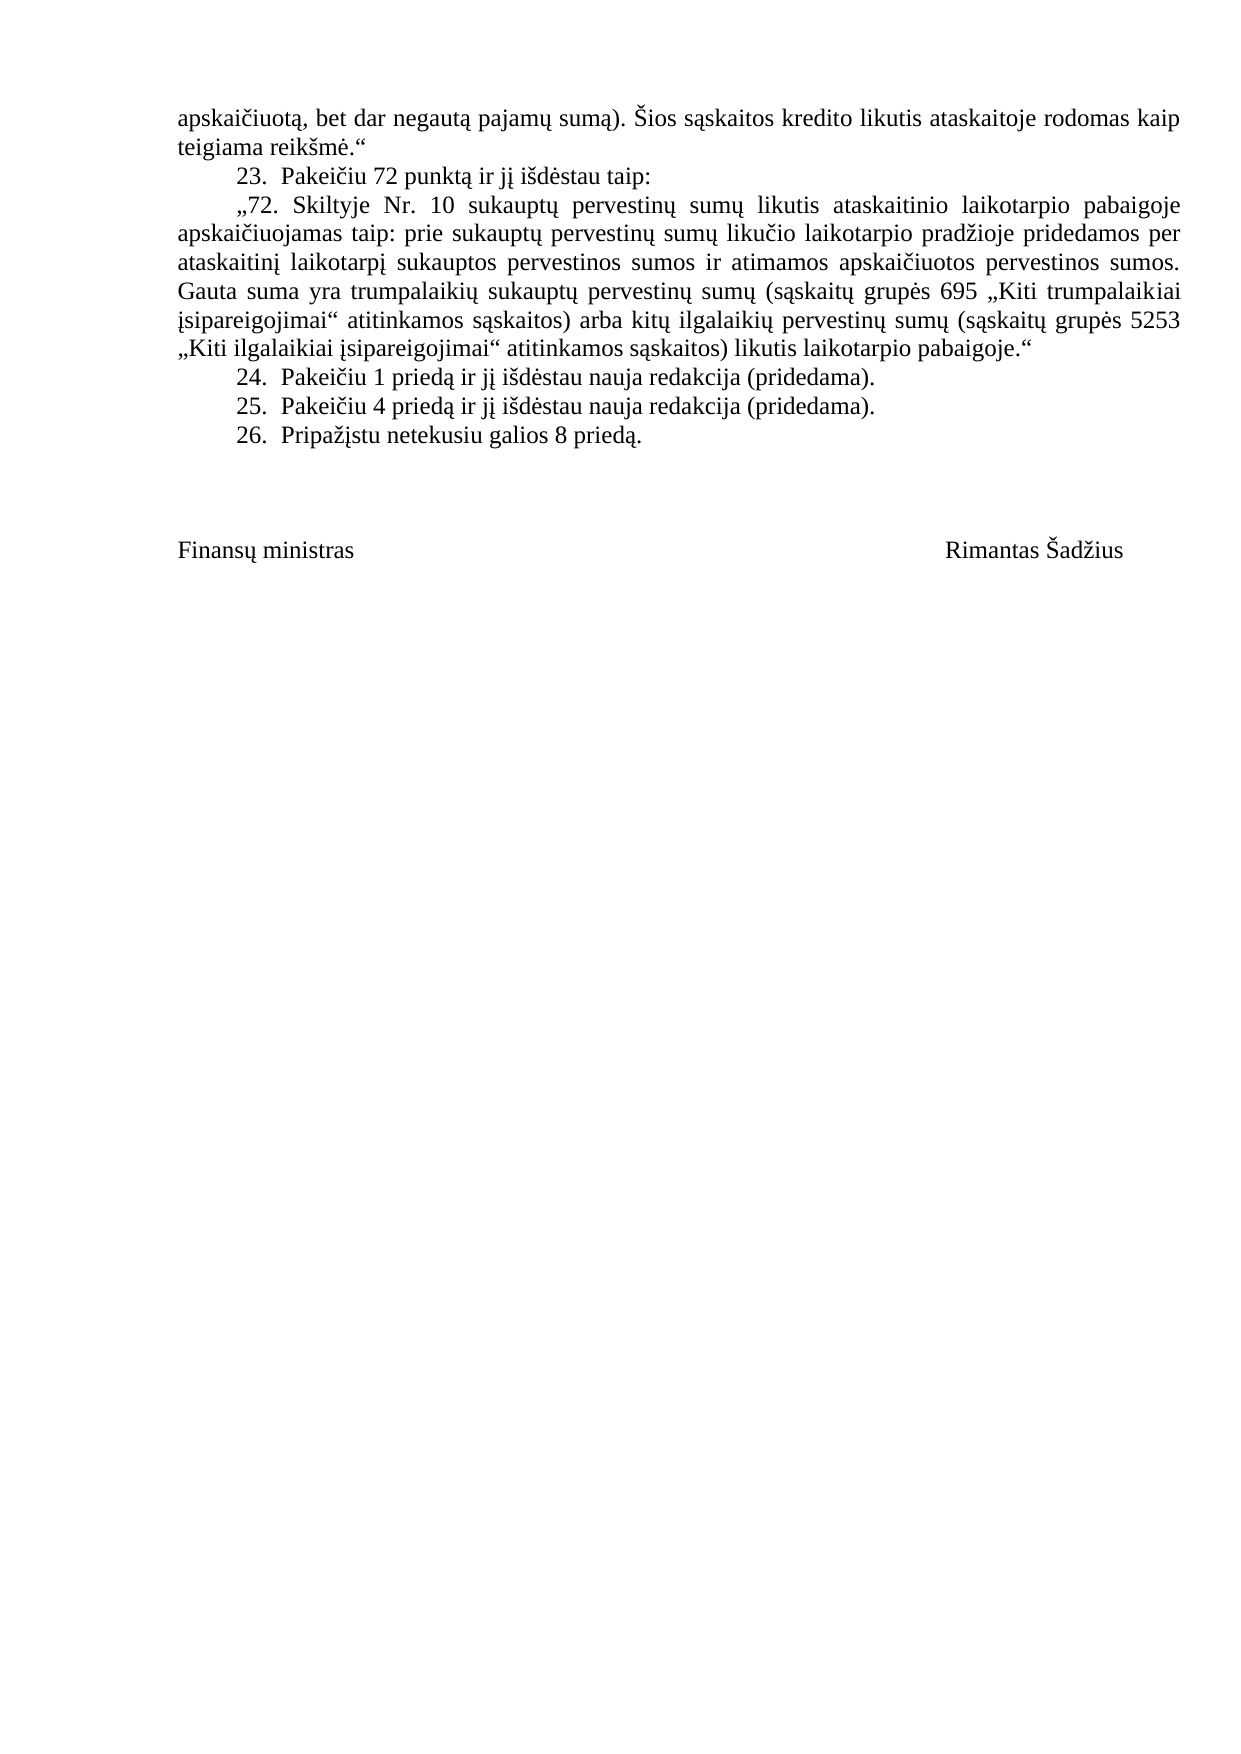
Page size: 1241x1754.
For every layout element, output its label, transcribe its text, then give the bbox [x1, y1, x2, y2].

text 25. Pakeičiu 4 priedą ir jį išdėstau nauja redakcija (pridedama). [177, 391, 1181, 420]
text 26. Pripažįstu netekusiu galios 8 priedą. [177, 420, 1181, 448]
text „72. Skiltyje Nr. 10 sukauptų pervestinų sumų likutis ataskaitinio laikotarpio pabaigoje apskaičiuojamas taip: prie sukauptų pervestinų sumų likučio laikotarpio pradžioje pridedamos per ataskaitinį laikotarpį sukauptos pervestinos sumos ir atimamos apskaičiuotos pervestinos sumos. Gauta suma yra trumpalaikių sukauptų pervestinų sumų (sąskaitų grupės 695 „Kiti trumpalaikiai įsipareigojimai“ atitinkamos sąskaitos) arba kitų ilgalaikių pervestinų sumų (sąskaitų grupės 5253 „Kiti ilgalaikiai įsipareigojimai“ atitinkamos sąskaitos) likutis laikotarpio pabaigoje.“ [177, 190, 1181, 362]
text 24. Pakeičiu 1 priedą ir jį išdėstau nauja redakcija (pridedama). [177, 362, 1181, 391]
text 23. Pakeičiu 72 punktą ir jį išdėstau taip: [177, 161, 1181, 190]
text apskaičiuotą, bet dar negautą pajamų sumą). Šios sąskaitos kredito likutis ataskaitoje rodomas kaip teigiama reikšmė.“ [177, 103, 1181, 161]
text Finansų ministras Rimantas Šadžius [177, 535, 1181, 563]
